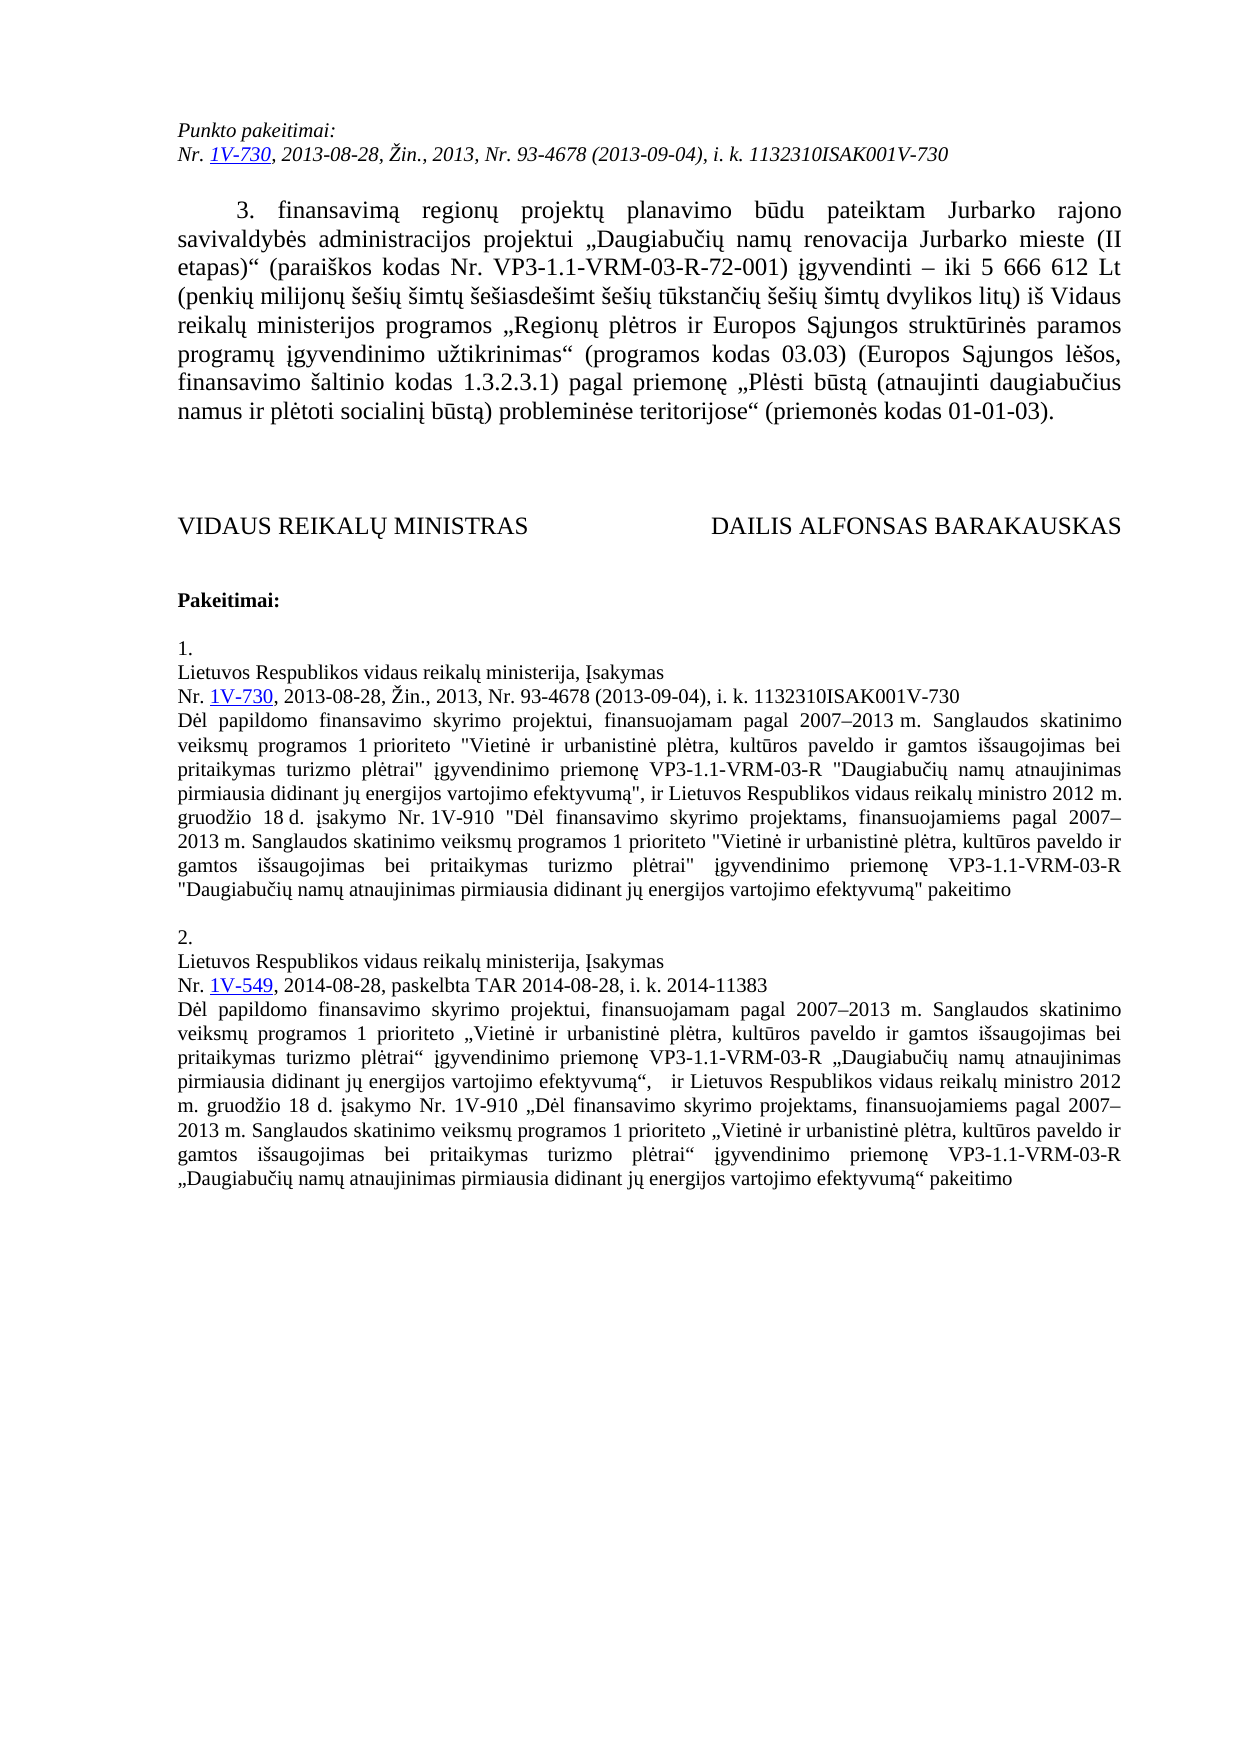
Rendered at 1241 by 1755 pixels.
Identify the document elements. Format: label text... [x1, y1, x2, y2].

text 2. [177, 925, 1122, 949]
text Lietuvos Respublikos vidaus reikalų ministerija, Įsakymas [177, 949, 1122, 973]
text Vidaus reikalų ministras Dailis Alfonsas Barakauskas [177, 511, 1122, 540]
text Dėl papildomo finansavimo skyrimo projektui, finansuojamam pagal 2007–2013 m. Sanglaudos skatinimo veiksmų programos 1 prioriteto "Vietinė ir urbanistinė plėtra, kultūros paveldo ir gamtos išsaugojimas bei pritaikymas turizmo plėtrai" įgyvendinimo priemonę VP3-1.1-VRM-03-R "Daugiabučių namų atnaujinimas pirmiausia didinant jų energijos vartojimo efektyvumą", ir Lietuvos Respublikos vidaus reikalų ministro 2012 m. gruodžio 18 d. įsakymo Nr. 1V-910 "Dėl finansavimo skyrimo projektams, finansuojamiems pagal 2007–2013 m. Sanglaudos skatinimo veiksmų programos 1 prioriteto "Vietinė ir urbanistinė plėtra, kultūros paveldo ir gamtos išsaugojimas bei pritaikymas turizmo plėtrai" įgyvendinimo priemonę VP3-1.1-VRM-03-R "Daugiabučių namų atnaujinimas pirmiausia didinant jų energijos vartojimo efektyvumą" pakeitimo [177, 708, 1122, 901]
text Pakeitimai: [177, 588, 1122, 612]
text Nr. 1V-730, 2013-08-28, Žin., 2013, Nr. 93-4678 (2013-09-04), i. k. 1132310ISAK001V-730 [177, 142, 1122, 166]
text 3. finansavimą regionų projektų planavimo būdu pateiktam Jurbarko rajono savivaldybės administracijos projektui „Daugiabučių namų renovacija Jurbarko mieste (II etapas)“ (paraiškos kodas Nr. VP3-1.1-VRM-03-R-72-001) įgyvendinti – iki 5 666 612 Lt (penkių milijonų šešių šimtų šešiasdešimt šešių tūkstančių šešių šimtų dvylikos litų) iš Vidaus reikalų ministerijos programos „Regionų plėtros ir Europos Sąjungos struktūrinės paramos programų įgyvendinimo užtikrinimas“ (programos kodas 03.03) (Europos Sąjungos lėšos, finansavimo šaltinio kodas 1.3.2.3.1) pagal priemonę „Plėsti būstą (atnaujinti daugiabučius namus ir plėtoti socialinį būstą) probleminėse teritorijose“ (priemonės kodas 01-01-03). [177, 195, 1122, 425]
text Nr. 1V-730, 2013-08-28, Žin., 2013, Nr. 93-4678 (2013-09-04), i. k. 1132310ISAK001V-730 [177, 684, 1122, 708]
text Lietuvos Respublikos vidaus reikalų ministerija, Įsakymas [177, 660, 1122, 684]
text Punkto pakeitimai: [177, 118, 1122, 142]
text 1. [177, 636, 1122, 660]
text Dėl papildomo finansavimo skyrimo projektui, finansuojamam pagal 2007–2013 m. Sanglaudos skatinimo veiksmų programos 1 prioriteto „Vietinė ir urbanistinė plėtra, kultūros paveldo ir gamtos išsaugojimas bei pritaikymas turizmo plėtrai“ įgyvendinimo priemonę VP3-1.1-VRM-03-R „Daugiabučių namų atnaujinimas pirmiausia didinant jų energijos vartojimo efektyvumą“, ir Lietuvos Respublikos vidaus reikalų ministro 2012 m. gruodžio 18 d. įsakymo Nr. 1V-910 „Dėl finansavimo skyrimo projektams, finansuojamiems pagal 2007–2013 m. Sanglaudos skatinimo veiksmų programos 1 prioriteto „Vietinė ir urbanistinė plėtra, kultūros paveldo ir gamtos išsaugojimas bei pritaikymas turizmo plėtrai“ įgyvendinimo priemonę VP3-1.1-VRM-03-R „Daugiabučių namų atnaujinimas pirmiausia didinant jų energijos vartojimo efektyvumą“ pakeitimo [177, 997, 1122, 1190]
text Nr. 1V-549, 2014-08-28, paskelbta TAR 2014-08-28, i. k. 2014-11383 [177, 973, 1122, 997]
